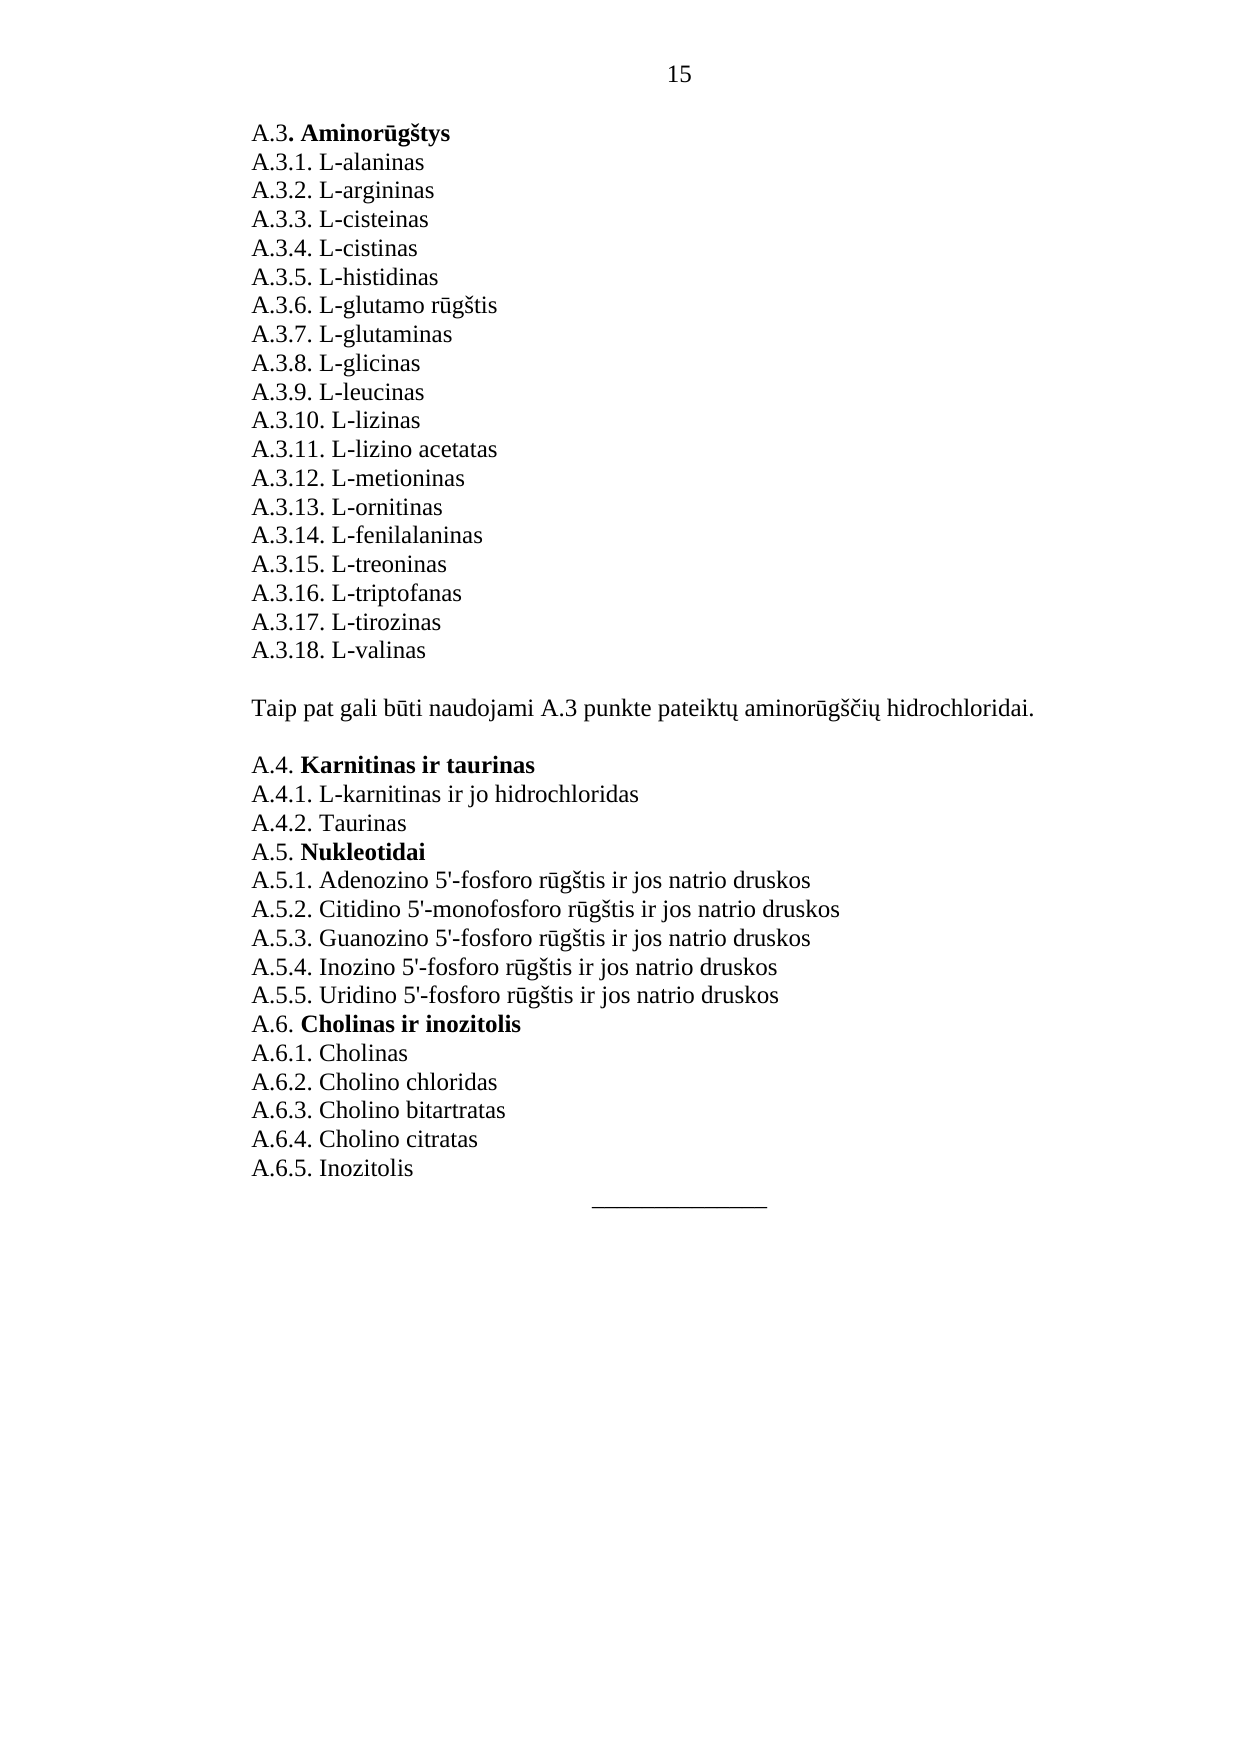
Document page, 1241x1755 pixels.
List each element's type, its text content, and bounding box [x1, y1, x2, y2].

text A.4.1. L-karnitinas ir jo hidrochloridas [177, 779, 1181, 808]
text A.5.1. Adenozino 5'-fosforo rūgštis ir jos natrio druskos [177, 866, 1181, 894]
text A.4.2. Taurinas [177, 808, 1181, 837]
text A.3.5. L-histidinas [177, 262, 1181, 291]
text A.6.4. Cholino citratas [177, 1124, 1181, 1153]
text A.6.1. Cholinas [177, 1038, 1181, 1067]
text A.3. Aminorūgštys [177, 118, 1181, 147]
text A.3.3. L-cisteinas [177, 204, 1181, 233]
text A.6.3. Cholino bitartratas [177, 1096, 1181, 1124]
text A.3.1. L-alaninas [177, 147, 1181, 176]
text A.3.17. L-tirozinas [177, 607, 1181, 636]
text A.3.8. L-glicinas [177, 348, 1181, 377]
text A.3.13. L-ornitinas [177, 492, 1181, 521]
text A.5.5. Uridino 5'-fosforo rūgštis ir jos natrio druskos [177, 981, 1181, 1009]
text A.4. Karnitinas ir taurinas [177, 751, 1181, 779]
text A.5. Nukleotidai [177, 837, 1181, 866]
text A.6.5. Inozitolis [177, 1153, 1181, 1182]
text A.3.11. L-lizino acetatas [177, 434, 1181, 463]
text A.3.18. L-valinas [177, 636, 1181, 664]
text ______________ [177, 1182, 1181, 1211]
text A.3.12. L-metioninas [177, 463, 1181, 492]
text A.3.14. L-fenilalaninas [177, 521, 1181, 549]
text A.3.7. L-glutaminas [177, 319, 1181, 348]
text A.6. Cholinas ir inozitolis [177, 1009, 1181, 1038]
text Taip pat gali būti naudojami A.3 punkte pateiktų aminorūgščių hidrochloridai. [177, 693, 1181, 722]
text A.3.16. L-triptofanas [177, 578, 1181, 607]
text A.3.2. L-argininas [177, 176, 1181, 204]
text A.3.15. L-treoninas [177, 549, 1181, 578]
text A.3.4. L-cistinas [177, 233, 1181, 262]
text A.5.2. Citidino 5'-monofosforo rūgštis ir jos natrio druskos [177, 894, 1181, 923]
text A.3.6. L-glutamo rūgštis [177, 291, 1181, 319]
text A.3.9. L-leucinas [177, 377, 1181, 406]
text A.6.2. Cholino chloridas [177, 1067, 1181, 1096]
text A.5.4. Inozino 5'-fosforo rūgštis ir jos natrio druskos [177, 952, 1181, 981]
text A.3.10. L-lizinas [177, 406, 1181, 434]
text A.5.3. Guanozino 5'-fosforo rūgštis ir jos natrio druskos [177, 923, 1181, 952]
